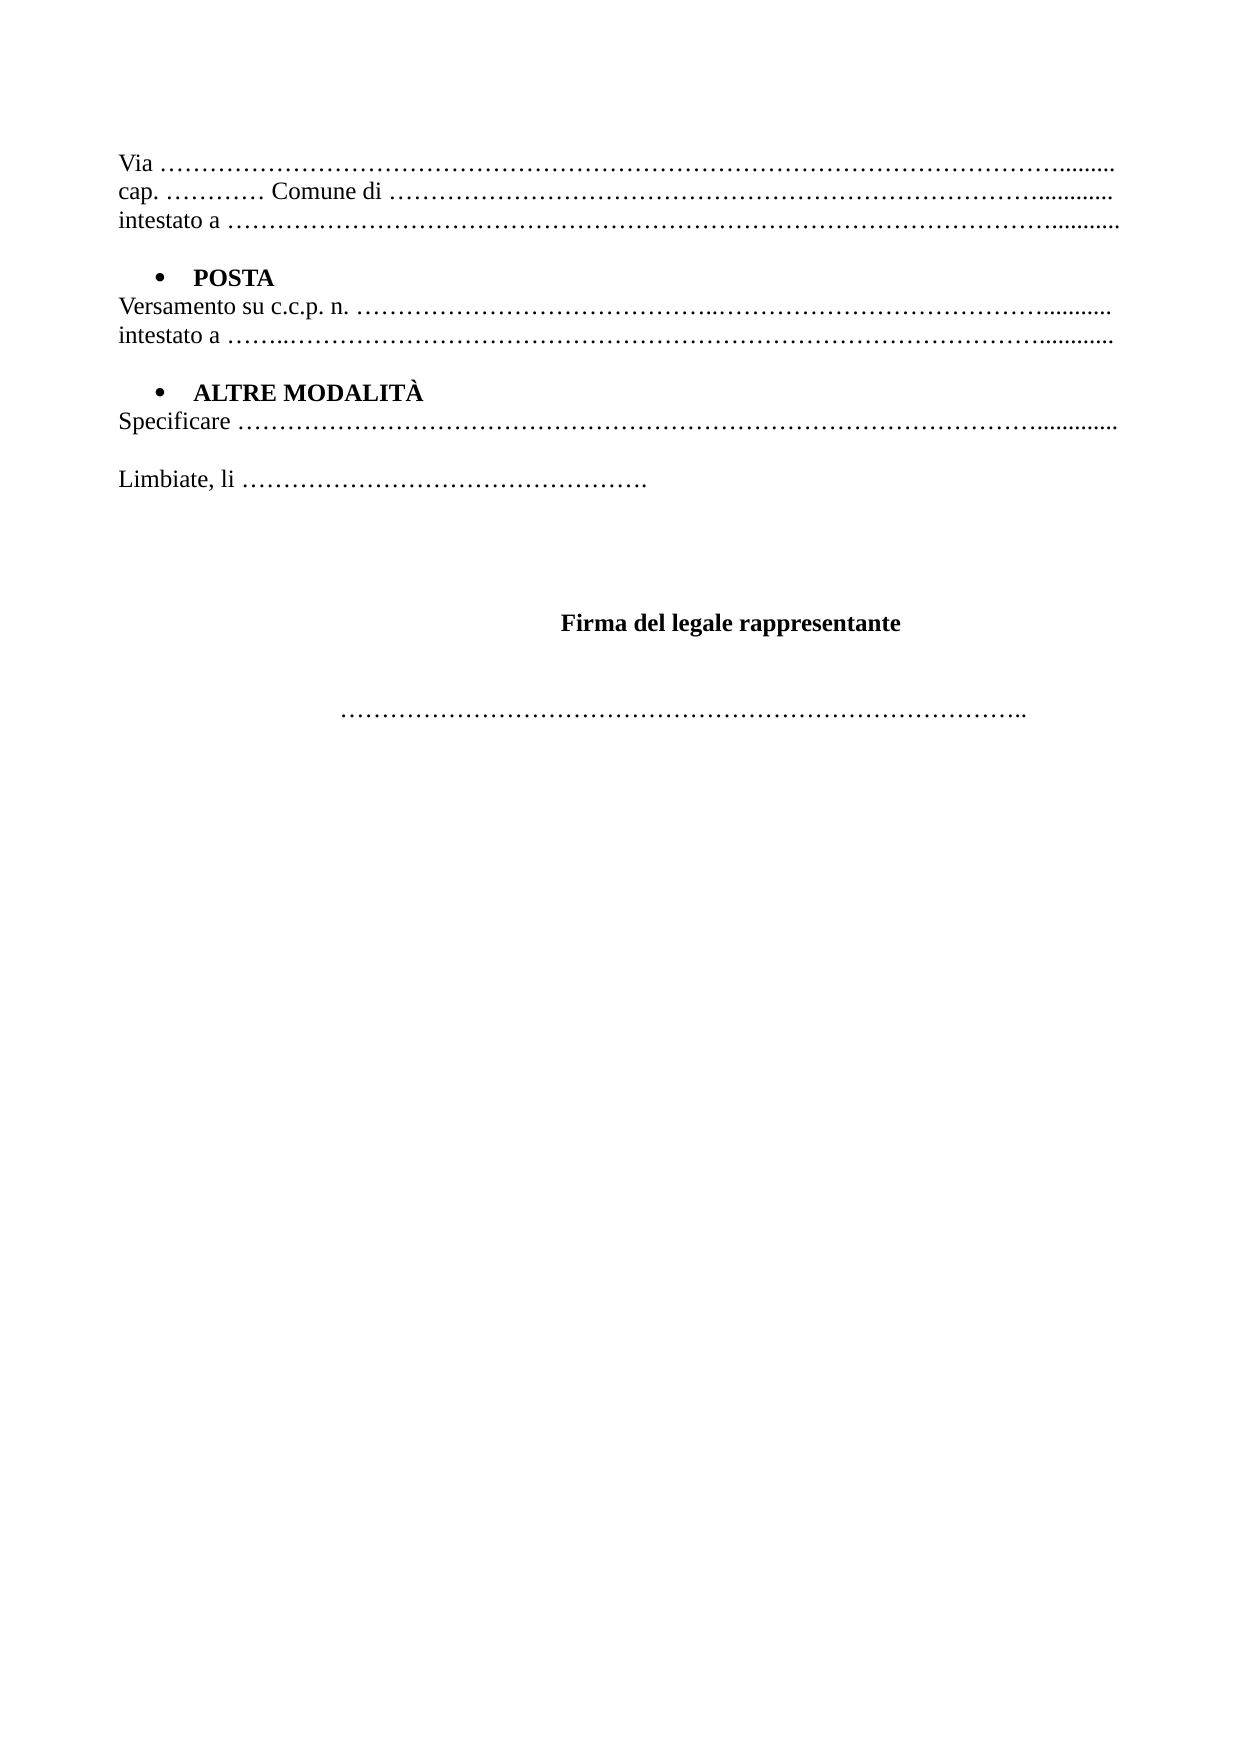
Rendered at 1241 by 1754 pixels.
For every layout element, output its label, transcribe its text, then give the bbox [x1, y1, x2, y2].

text Versamento su c.c.p. n. ……………………………………..…………………………………........... [118, 291, 1122, 320]
text Firma del legale rappresentante [487, 608, 1122, 636]
text intestato a ……..………………………………………………………………………………............ [118, 320, 1122, 349]
text cap. ………… Comune di ……………………………………………………………………............ [118, 176, 1122, 205]
text ……………………………………………………………………….. [339, 665, 1122, 723]
text Limbiate, li …………………………………………. [118, 464, 1122, 493]
text Via ………………………………………………………………………………………………......... [118, 148, 1122, 176]
text intestato a ………………………………………………………………………………………........... [118, 205, 1122, 234]
list POSTA [156, 263, 1122, 291]
text Specificare ……………………………………………………………………………………............. [118, 406, 1122, 435]
list ALTRE MODALITÀ [156, 378, 1122, 406]
